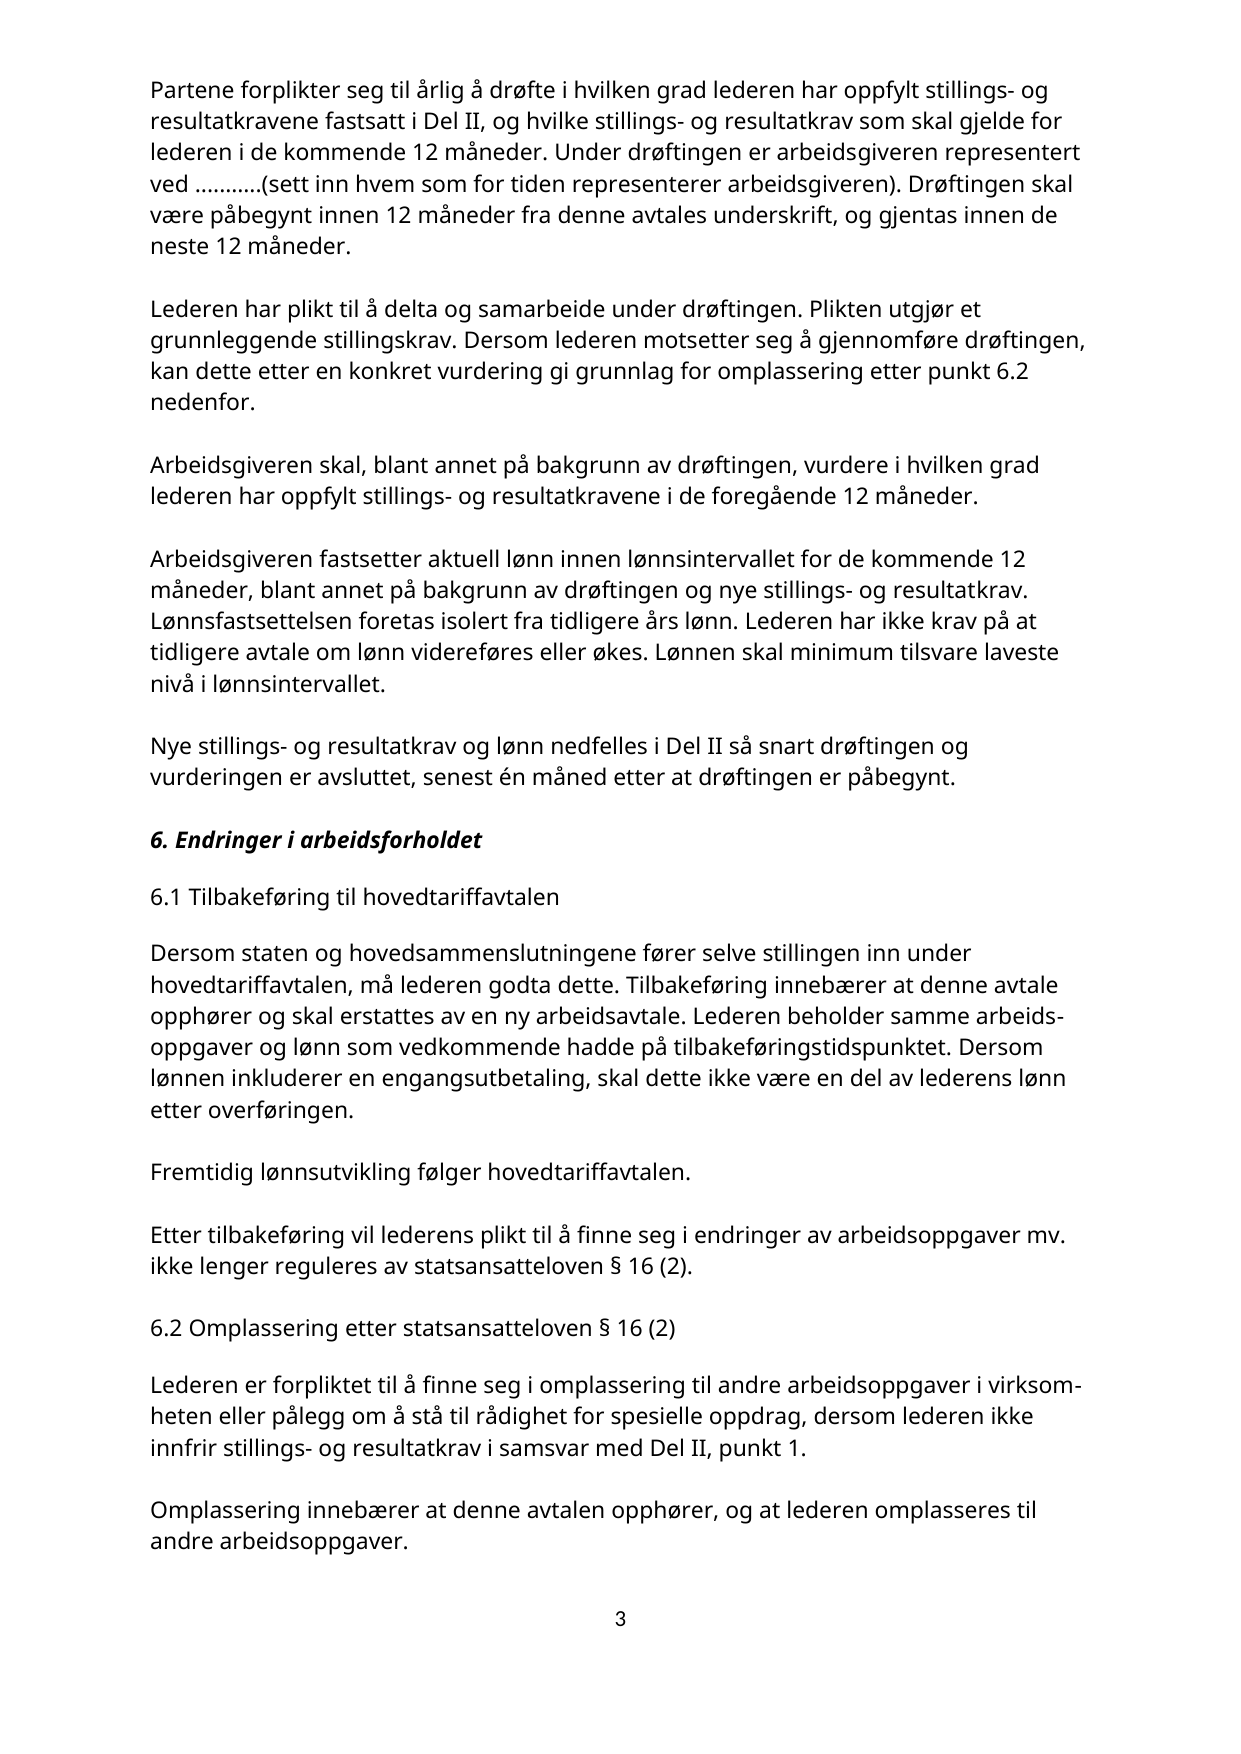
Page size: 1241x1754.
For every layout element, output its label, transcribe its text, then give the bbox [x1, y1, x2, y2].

text Dersom staten og hovedsammenslutningene fører selve stillingen inn under hovedtariff­avtalen, må lederen godta dette. Tilbakeføring innebærer at denne avtale opphører og skal erstattes av en ny arbeidsavtale. Lederen beholder samme arbeids­oppgaver og lønn som vedkommende hadde på tilbakeførings­tidspunktet. Dersom lønnen inkluderer en engangsutbetaling, skal dette ikke være en del av lederens lønn etter overføringen. [150, 937, 1090, 1125]
text Arbeidsgiveren skal, blant annet på bakgrunn av drøftingen, vurdere i hvilken grad lederen har oppfylt stillings- og resultatkravene i de foregående 12 måneder. [150, 449, 1090, 511]
text Lederen har plikt til å delta og samarbeide under drøftingen. Plikten utgjør et grunnleggende stillingskrav. Dersom lederen motsetter seg å gjennomføre drøftingen, kan dette etter en konkret vurdering gi grunnlag for omplassering etter punkt 6.2 nedenfor. [150, 292, 1090, 417]
text 6. Endringer i arbeidsforholdet [150, 824, 1090, 855]
text 6.2 Omplassering etter statsansatteloven § 16 (2) [150, 1312, 1090, 1343]
text Etter tilbakeføring vil lederens plikt til å finne seg i endringer av arbeidsoppgaver mv. ikke lenger reguleres av statsansatteloven § 16 (2). [150, 1218, 1090, 1281]
text Omplassering innebærer at denne avtalen opphører, og at lederen omplasseres til andre arbeidsoppgaver. [150, 1494, 1090, 1557]
text Fremtidig lønnsutvikling følger hoved­tariffavtalen. [150, 1156, 1090, 1187]
text Nye stillings- og resultatkrav og lønn nedfelles i Del II så snart drøftingen og vurderingen er avsluttet, senest én måned etter at drøftingen er på­begynt. [150, 730, 1090, 792]
text 6.1 Tilbakeføring til hovedtariffavtalen [150, 881, 1090, 912]
text Partene forplikter seg til årlig å drøfte i hvilken grad lederen har oppfylt stillings- og resultatkravene fastsatt i Del II, og hvilke stillings- og resultatkrav som skal gjelde for lederen i de kommende 12 måneder. Under drøftingen er arbeids­giveren representert ved ....…….(sett inn hvem som for tiden representerer arbeidsgiveren). Drøftingen skal være på­begynt innen 12 måneder fra denne avtales underskrift, og gjentas innen de neste 12 måneder. [150, 74, 1090, 261]
text Arbeidsgiveren fastsetter aktuell lønn innen lønnsintervallet for de kommende 12 måneder, blant annet på bakgrunn av drøftingen og nye stillings- og resultat­krav. Lønnsfastsettelsen foretas isolert fra tidligere års lønn. Lederen har ikke krav på at tidligere avtale om lønn videre­føres eller økes. Lønnen skal minimum tilsvare laveste nivå i lønnsintervallet. [150, 542, 1090, 699]
text Lederen er for­pliktet til å finne seg i omplassering til andre arbeidsoppgaver i virksom­heten eller pålegg om å stå til rådighet for spesielle oppdrag, dersom lederen ikke innfrir stillings- og resultatkrav i samsvar med Del II, punkt 1. [150, 1369, 1090, 1463]
